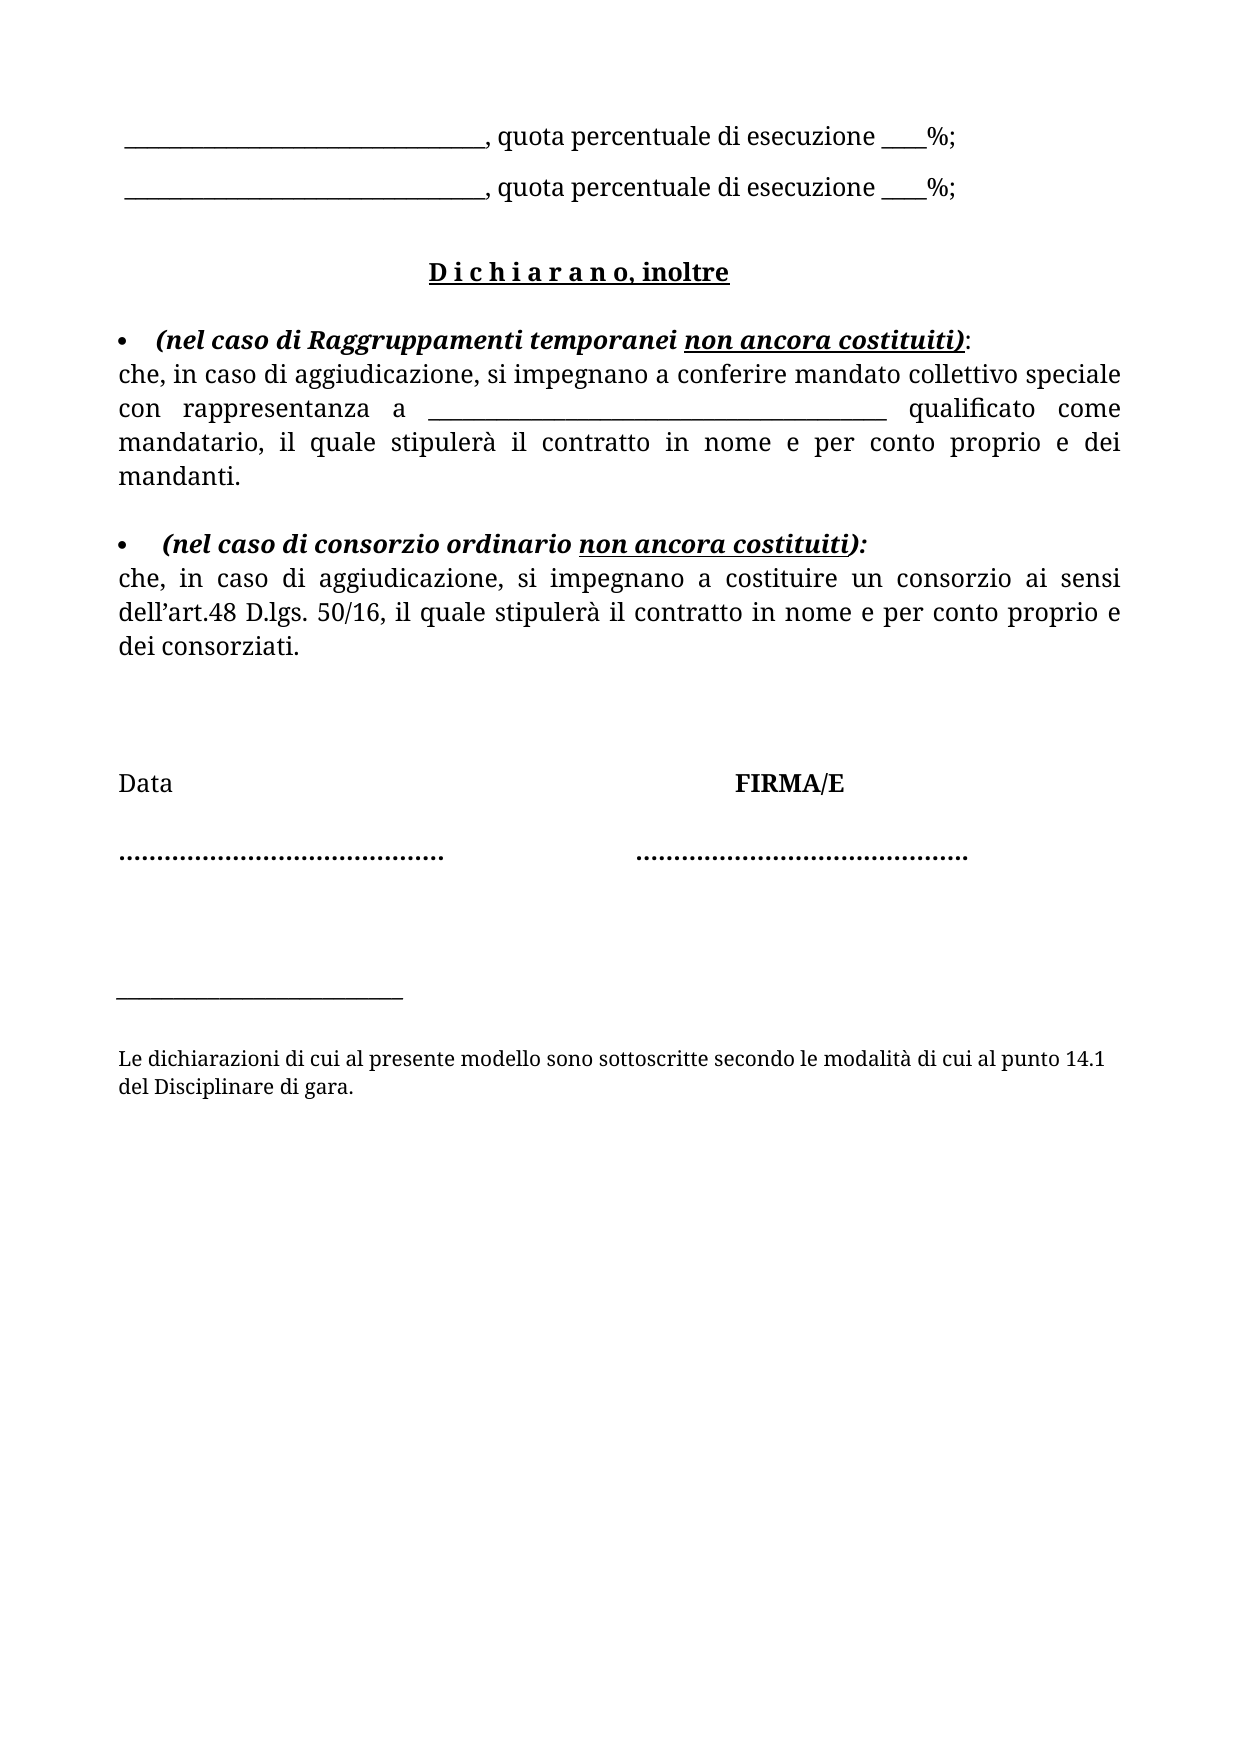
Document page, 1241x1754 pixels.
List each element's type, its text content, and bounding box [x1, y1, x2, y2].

text _________________________ [118, 969, 1122, 1004]
subtitle D i c h i a r a n o, inoltre [428, 254, 1122, 288]
text che, in caso di aggiudicazione, si impegnano a costituire un consorzio ai sensi dell’art.48 D.lgs. 50/16, il quale stipulerà il contratto in nome e per conto proprio e dei consorziati. [118, 561, 1122, 663]
text ________________________________, quota percentuale di esecuzione ____%; [118, 169, 1122, 203]
text ……………………………………. …………………………………….. [118, 833, 1122, 867]
list (nel caso di consorzio ordinario non ancora costituiti): [118, 527, 1122, 561]
text Le dichiarazioni di cui al presente modello sono sottoscritte secondo le modalità di cui al punto 14.1 del Disciplinare di gara. [118, 1044, 1122, 1101]
text ________________________________, quota percentuale di esecuzione ____%; [118, 118, 1122, 152]
list (nel caso di Raggruppamenti temporanei non ancora costituiti): [118, 322, 1122, 356]
text che, in caso di aggiudicazione, si impegnano a conferire mandato collettivo speciale con rappresentanza a ________________________________________ qualificato come mandatario, il quale stipulerà il contratto in nome e per conto proprio e dei mandanti. [118, 356, 1122, 493]
text Data FIRMA/E [118, 765, 1122, 799]
